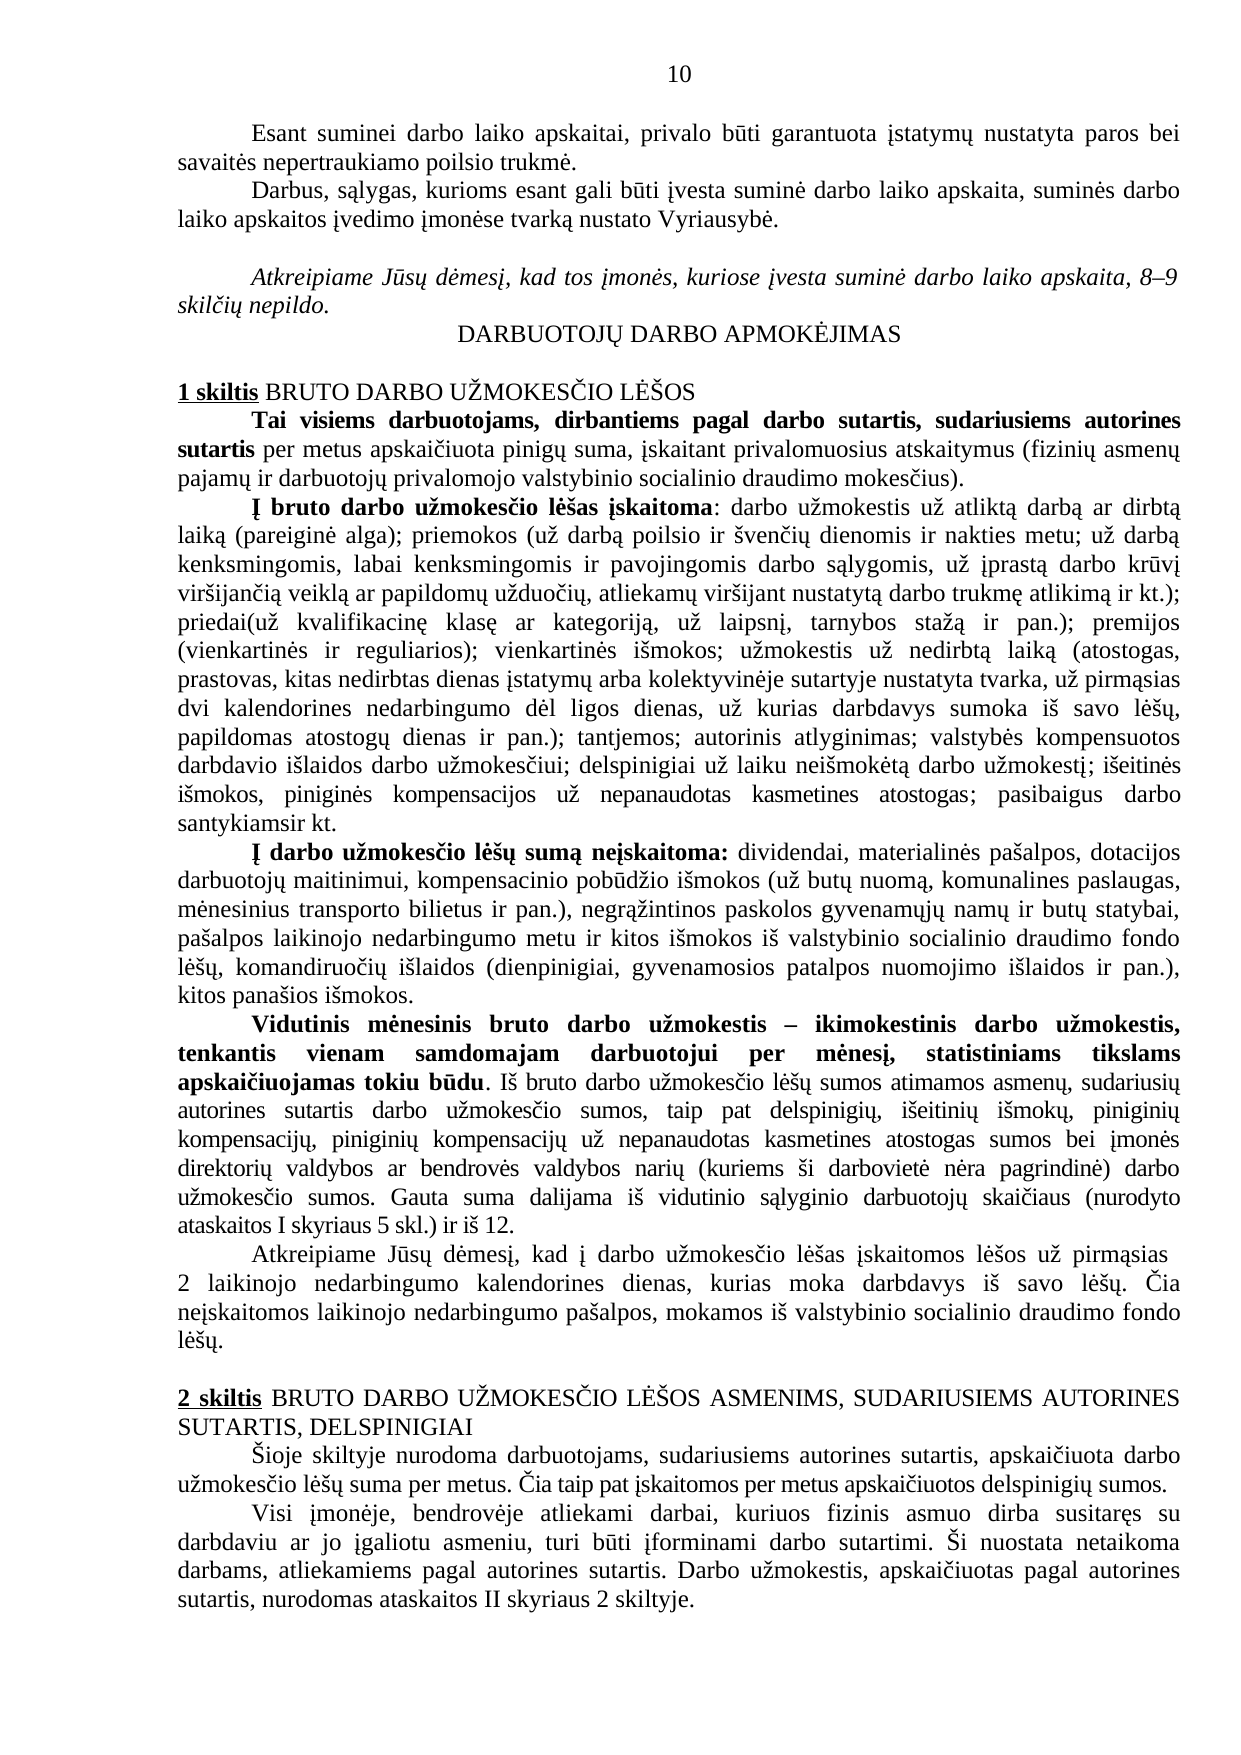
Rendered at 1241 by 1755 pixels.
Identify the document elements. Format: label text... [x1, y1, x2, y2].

text 1 skiltis BRUTO DARBO UŽMOKESČIO LĖŠOS [177, 377, 1181, 406]
text Atkreipiame Jūsų dėmesį, kad tos įmonės, kuriose įvesta suminė darbo laiko apskaita, 8–9 skilčių nepildo. [177, 262, 1181, 319]
text Šioje skiltyje nurodoma darbuotojams, sudariusiems autorines sutartis, apskaičiuota darbo užmokesčio lėšų suma per metus. Čia taip pat įskaitomos per metus apskaičiuotos delspinigių sumos. [177, 1441, 1181, 1498]
text Darbus, sąlygas, kurioms esant gali būti įvesta suminė darbo laiko apskaita, suminės darbo laiko apskaitos įvedimo įmonėse tvarką nustato Vyriausybė. [177, 176, 1181, 233]
text Tai visiems darbuotojams, dirbantiems pagal darbo sutartis, sudariusiems autorines sutartis per metus apskaičiuota pinigų suma, įskaitant privalomuosius atskaitymus (fizinių asmenų pajamų ir darbuotojų privalomojo valstybinio socialinio draudimo mokesčius). [177, 406, 1181, 492]
text Į darbo užmokesčio lėšų sumą neįskaitoma: dividendai, materialinės pašalpos, dotacijos darbuotojų maitinimui, kompensacinio pobūdžio išmokos (už butų nuomą, komunalines paslaugas, mėnesinius transporto bilietus ir pan.), negrąžintinos paskolos gyvenamųjų namų ir butų statybai, pašalpos laikinojo nedarbingumo metu ir kitos išmokos iš valstybinio socialinio draudimo fondo lėšų, komandiruočių išlaidos (dienpinigiai, gyvenamosios patalpos nuomojimo išlaidos ir pan.), kitos panašios išmokos. [177, 837, 1181, 1009]
text Vidutinis mėnesinis bruto darbo užmokestis – ikimokestinis darbo užmokestis, tenkantis vienam samdomajam darbuotojui per mėnesį, statistiniams tikslams apskaičiuojamas tokiu būdu. Iš bruto darbo užmokesčio lėšų sumos atimamos asmenų, sudariusių autorines sutartis darbo užmokesčio sumos, taip pat delspinigių, išeitinių išmokų, piniginių kompensacijų, piniginių kompensacijų už nepanaudotas kasmetines atostogas sumos bei įmonės direktorių valdybos ar bendrovės valdybos narių (kuriems ši darbovietė nėra pagrindinė) darbo užmokesčio sumos. Gauta suma dalijama iš vidutinio sąlyginio darbuotojų skaičiaus (nurodyto ataskaitos I skyriaus 5 skl.) ir iš 12. [177, 1009, 1181, 1239]
text Esant suminei darbo laiko apskaitai, privalo būti garantuota įstatymų nustatyta paros bei savaitės nepertraukiamo poilsio trukmė. [177, 118, 1181, 176]
text Į bruto darbo užmokesčio lėšas įskaitoma: darbo užmokestis už atliktą darbą ar dirbtą laiką (pareiginė alga); priemokos (už darbą poilsio ir švenčių dienomis ir nakties metu; už darbą kenksmingomis, labai kenksmingomis ir pavojingomis darbo sąlygomis, už įprastą darbo krūvį viršijančią veiklą ar papildomų užduočių, atliekamų viršijant nustatytą darbo trukmę atlikimą ir kt.); priedai(už kvalifikacinę klasę ar kategoriją, už laipsnį, tarnybos stažą ir pan.); premijos (vienkartinės ir reguliarios); vienkartinės išmokos; užmokestis už nedirbtą laiką (atostogas, prastovas, kitas nedirbtas dienas įstatymų arba kolektyvinėje sutartyje nustatyta tvarka, už pirmąsias dvi kalendorines nedarbingumo dėl ligos dienas, už kurias darbdavys sumoka iš savo lėšų, papildomas atostogų dienas ir pan.); tantjemos; autorinis atlyginimas; valstybės kompensuotos darbdavio išlaidos darbo užmokesčiui; delspinigiai už laiku neišmokėtą darbo užmokestį; išeitinės išmokos, piniginės kompensacijos už nepanaudotas kasmetines atostogas; pasibaigus darbo santykiamsir kt. [177, 492, 1181, 837]
text Atkreipiame Jūsų dėmesį, kad į darbo užmokesčio lėšas įskaitomos lėšos už pirmąsias 2 laikinojo nedarbingumo kalendorines dienas, kurias moka darbdavys iš savo lėšų. Čia neįskaitomos laikinojo nedarbingumo pašalpos, mokamos iš valstybinio socialinio draudimo fondo lėšų. [177, 1239, 1181, 1354]
text Visi įmonėje, bendrovėje atliekami darbai, kuriuos fizinis asmuo dirba susitaręs su darbdaviu ar jo įgaliotu asmeniu, turi būti įforminami darbo sutartimi. Ši nuostata netaikoma darbams, atliekamiems pagal autorines sutartis. Darbo užmokestis, apskaičiuotas pagal autorines sutartis, nurodomas ataskaitos II skyriaus 2 skiltyje. [177, 1498, 1181, 1613]
text 2 skiltis BRUTO DARBO UŽMOKESČIO LĖŠOS ASMENIMS, SUDARIUSIEMS AUTORINES SUTARTIS, DELSPINIGIAI [177, 1383, 1181, 1441]
text DARBUOTOJŲ DARBO APMOKĖJIMAS [177, 319, 1181, 348]
